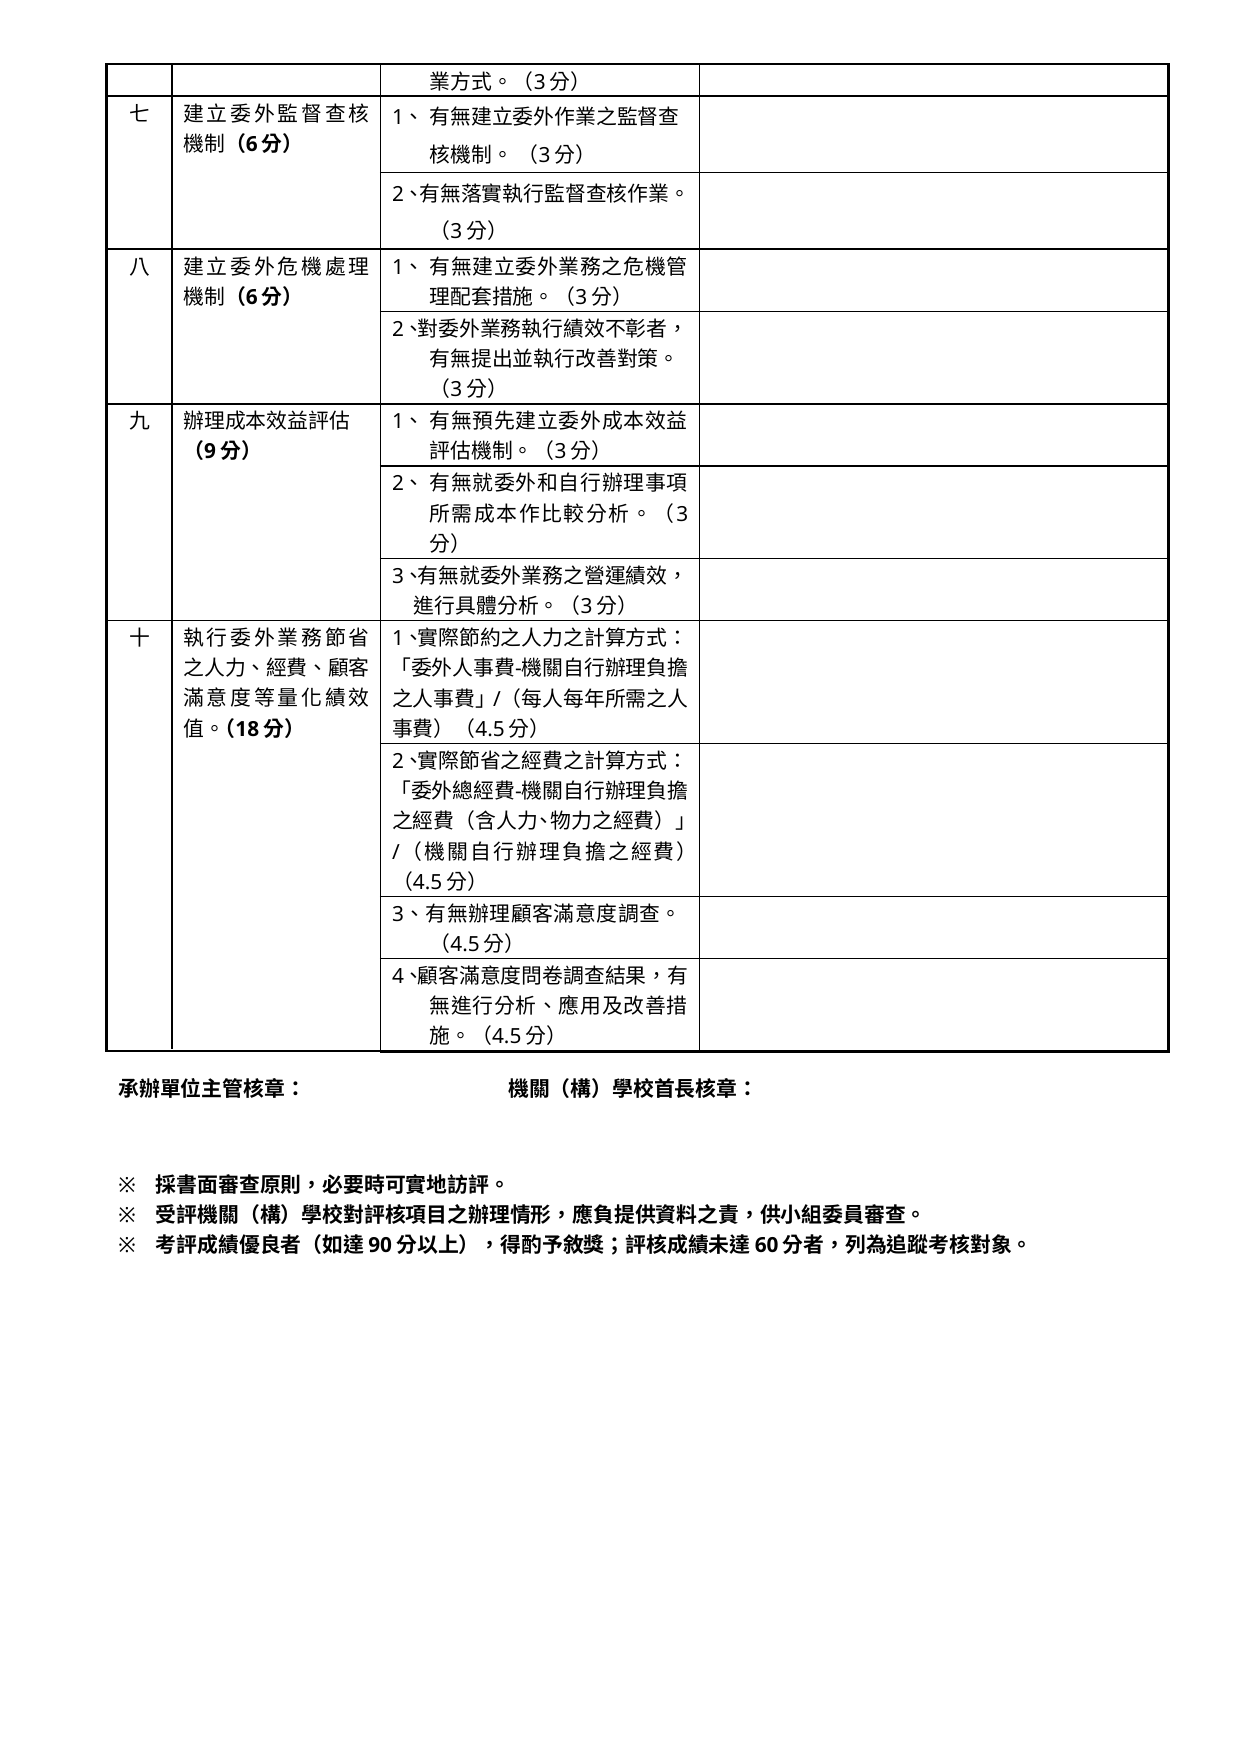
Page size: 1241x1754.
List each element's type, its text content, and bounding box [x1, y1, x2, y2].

table_cell 4、顧客滿意度問卷調查結果，有無進行分析、應用及改善措施。（4.5分） [381, 959, 699, 1050]
table_cell [700, 312, 1167, 403]
table_cell [700, 467, 1167, 557]
table_cell [700, 744, 1167, 896]
list 受評機關（構）學校對評核項目之辦理情形，應負提供資料之責，供小組委員審查。 [118, 1198, 1122, 1229]
table_cell 1、實際節約之人力之計算方式： 「委外人事費-機關自行辦理負擔之人事費」/（每人每年所需之人事費）（4.5分） [381, 621, 699, 742]
table_cell 有無就委外和自行辦理事項所需成本作比較分析。（3分） [381, 467, 699, 557]
table_cell 建立委外危機處理機制（6分） [173, 250, 380, 403]
table_cell 3、有無就委外業務之營運績效，進行具體分析。（3分） [381, 559, 699, 620]
table_cell [700, 559, 1167, 620]
table_cell [173, 65, 380, 95]
table_cell 七 [108, 97, 171, 248]
table_cell [700, 173, 1167, 248]
table_cell 2、實際節省之經費之計算方式： 「委外總經費-機關自行辦理負擔之經費（含人力、物力之經費）」/（機關自行辦理負擔之經費）（4.5分） [381, 744, 699, 896]
table_cell [700, 65, 1167, 95]
list 考評成績優良者（如達90分以上），得酌予敘獎；評核成績未達60分者，列為追蹤考核對象。 [118, 1229, 1122, 1259]
table_cell [700, 621, 1167, 742]
table_cell [700, 897, 1167, 958]
table_cell [700, 959, 1167, 1050]
table_cell [700, 97, 1167, 172]
table_cell 有無建立委外業務之危機管理配套措施。（3分） [381, 250, 699, 311]
text 承辦單位主管核章： 機關（構）學校首長核章： [118, 1072, 1122, 1102]
list 採書面審查原則，必要時可實地訪評。 [118, 1168, 1122, 1198]
table_cell 執行委外業務節省之人力、經費、顧客滿意度等量化績效值。（18分） [172, 621, 380, 1050]
table_cell 建立委外監督查核機制（6分） [173, 97, 380, 248]
table_cell [700, 405, 1167, 465]
table_cell 2、對委外業務執行績效不彰者，有無提出並執行改善對策。（3分） [381, 312, 699, 403]
table_cell 有無預先建立委外成本效益評估機制。（3分） [381, 405, 699, 465]
table_cell 有無建立委外作業之監督查核機制。 （3分） [381, 97, 699, 172]
table_cell 3、有無辦理顧客滿意度調查。（4.5分） [381, 897, 699, 958]
table_cell 八 [108, 250, 171, 403]
table_cell 辦理成本效益評估（9分） [173, 405, 380, 620]
table_cell 十 [108, 621, 172, 1050]
table_cell 九 [108, 405, 171, 620]
table_cell 業方式。（3分） [381, 65, 699, 95]
table_cell [700, 250, 1167, 311]
table_cell 2、有無落實執行監督查核作業。（3分） [381, 173, 699, 248]
table_cell [108, 65, 171, 95]
